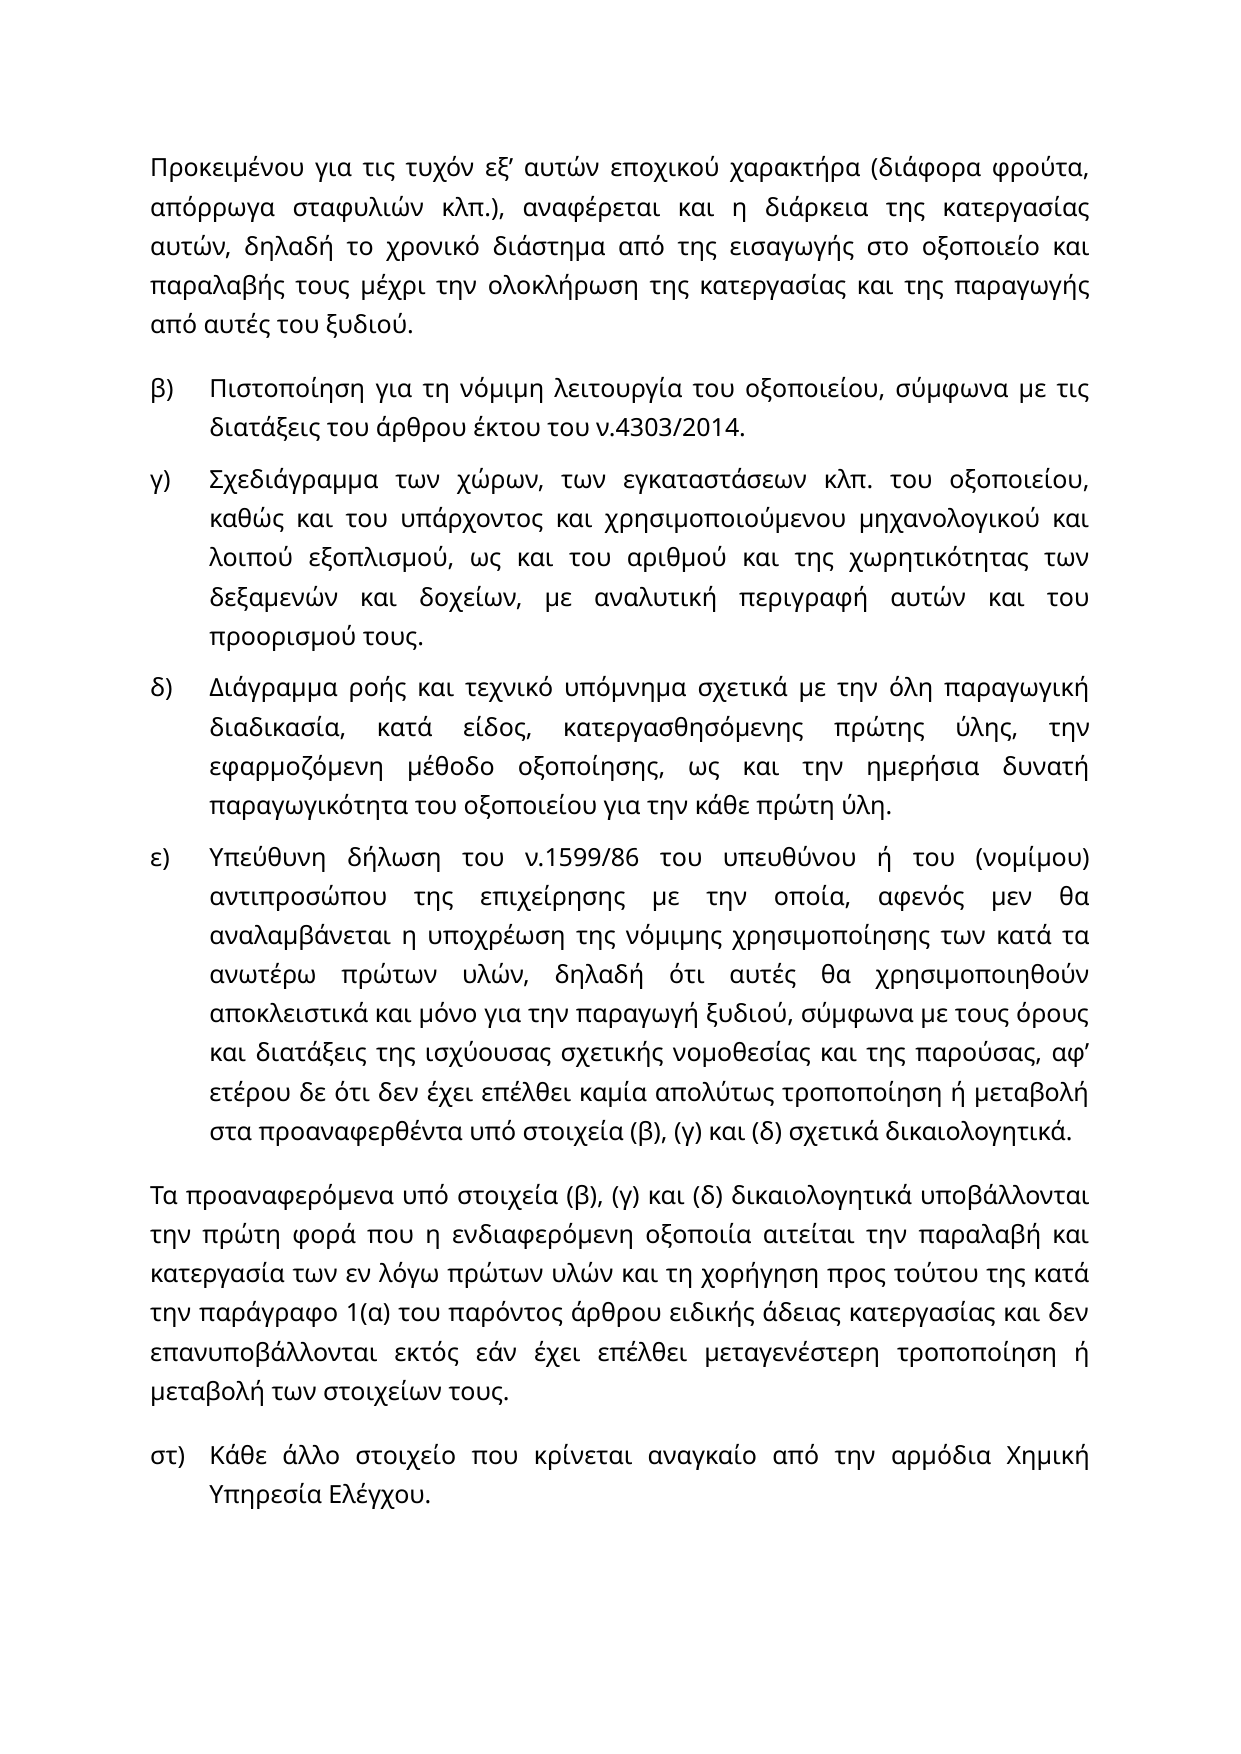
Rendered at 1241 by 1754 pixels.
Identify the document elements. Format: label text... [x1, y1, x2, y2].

text Τα προαναφερόμενα υπό στοιχεία (β), (γ) και (δ) δικαιολογητικά υποβάλλονται την πρώτη φορά που η ενδιαφερόμενη οξοποιία αιτείται την παραλαβή και κατεργασία των εν λόγω πρώτων υλών και τη χορήγηση προς τούτου της κατά την παράγραφο 1(α) του παρόντος άρθρου ειδικής άδειας κατεργασίας και δεν επανυποβάλλονται εκτός εάν έχει επέλθει μεταγενέστερη τροποποίηση ή μεταβολή των στοιχείων τους. [150, 1177, 1090, 1407]
text Προκειμένου για τις τυχόν εξ’ αυτών εποχικού χαρακτήρα (διάφορα φρούτα, απόρρωγα σταφυλιών κλπ.), αναφέρεται και η διάρκεια της κατεργασίας αυτών, δηλαδή το χρονικό διάστημα από της εισαγωγής στο οξοποιείο και παραλαβής τους μέχρι την ολοκλήρωση της κατεργασίας και της παραγωγής από αυτές του ξυδιού. [150, 150, 1090, 341]
list δ) Διάγραμμα ροής και τεχνικό υπόμνημα σχετικά με την όλη παραγωγική διαδικασία, κατά είδος, κατεργασθησόμενης πρώτης ύλης, την εφαρμοζόμενη μέθοδο οξοποίησης, ως και την ημερήσια δυνατή παραγωγικότητα του οξοποιείου για την κάθε πρώτη ύλη. [150, 670, 1090, 822]
list ε) Υπεύθυνη δήλωση του ν.1599/86 του υπευθύνου ή του (νομίμου) αντιπροσώπου της επιχείρησης με την οποία, αφενός μεν θα αναλαμβάνεται η υποχρέωση της νόμιμης χρησιμοποίησης των κατά τα ανωτέρω πρώτων υλών, δηλαδή ότι αυτές θα χρησιμοποιηθούν αποκλειστικά και μόνο για την παραγωγή ξυδιού, σύμφωνα με τους όρους και διατάξεις της ισχύουσας σχετικής νομοθεσίας και της παρούσας, αφ’ ετέρου δε ότι δεν έχει επέλθει καμία απολύτως τροποποίηση ή μεταβολή στα προαναφερθέντα υπό στοιχεία (β), (γ) και (δ) σχετικά δικαιολογητικά. [150, 839, 1090, 1147]
list γ) Σχεδιάγραμμα των χώρων, των εγκαταστάσεων κλπ. του οξοποιείου, καθώς και του υπάρχοντος και χρησιμοποιούμενου μηχανολογικού και λοιπού εξοπλισμού, ως και του αριθμού και της χωρητικότητας των δεξαμενών και δοχείων, με αναλυτική περιγραφή αυτών και του προορισμού τους. [150, 462, 1090, 652]
list β) Πιστοποίηση για τη νόμιμη λειτουργία του οξοποιείου, σύμφωνα με τις διατάξεις του άρθρου έκτου του ν.4303/2014. [150, 371, 1090, 444]
list στ) Κάθε άλλο στοιχείο που κρίνεται αναγκαίο από την αρμόδια Χημική Υπηρεσία Ελέγχου. [150, 1437, 1090, 1511]
